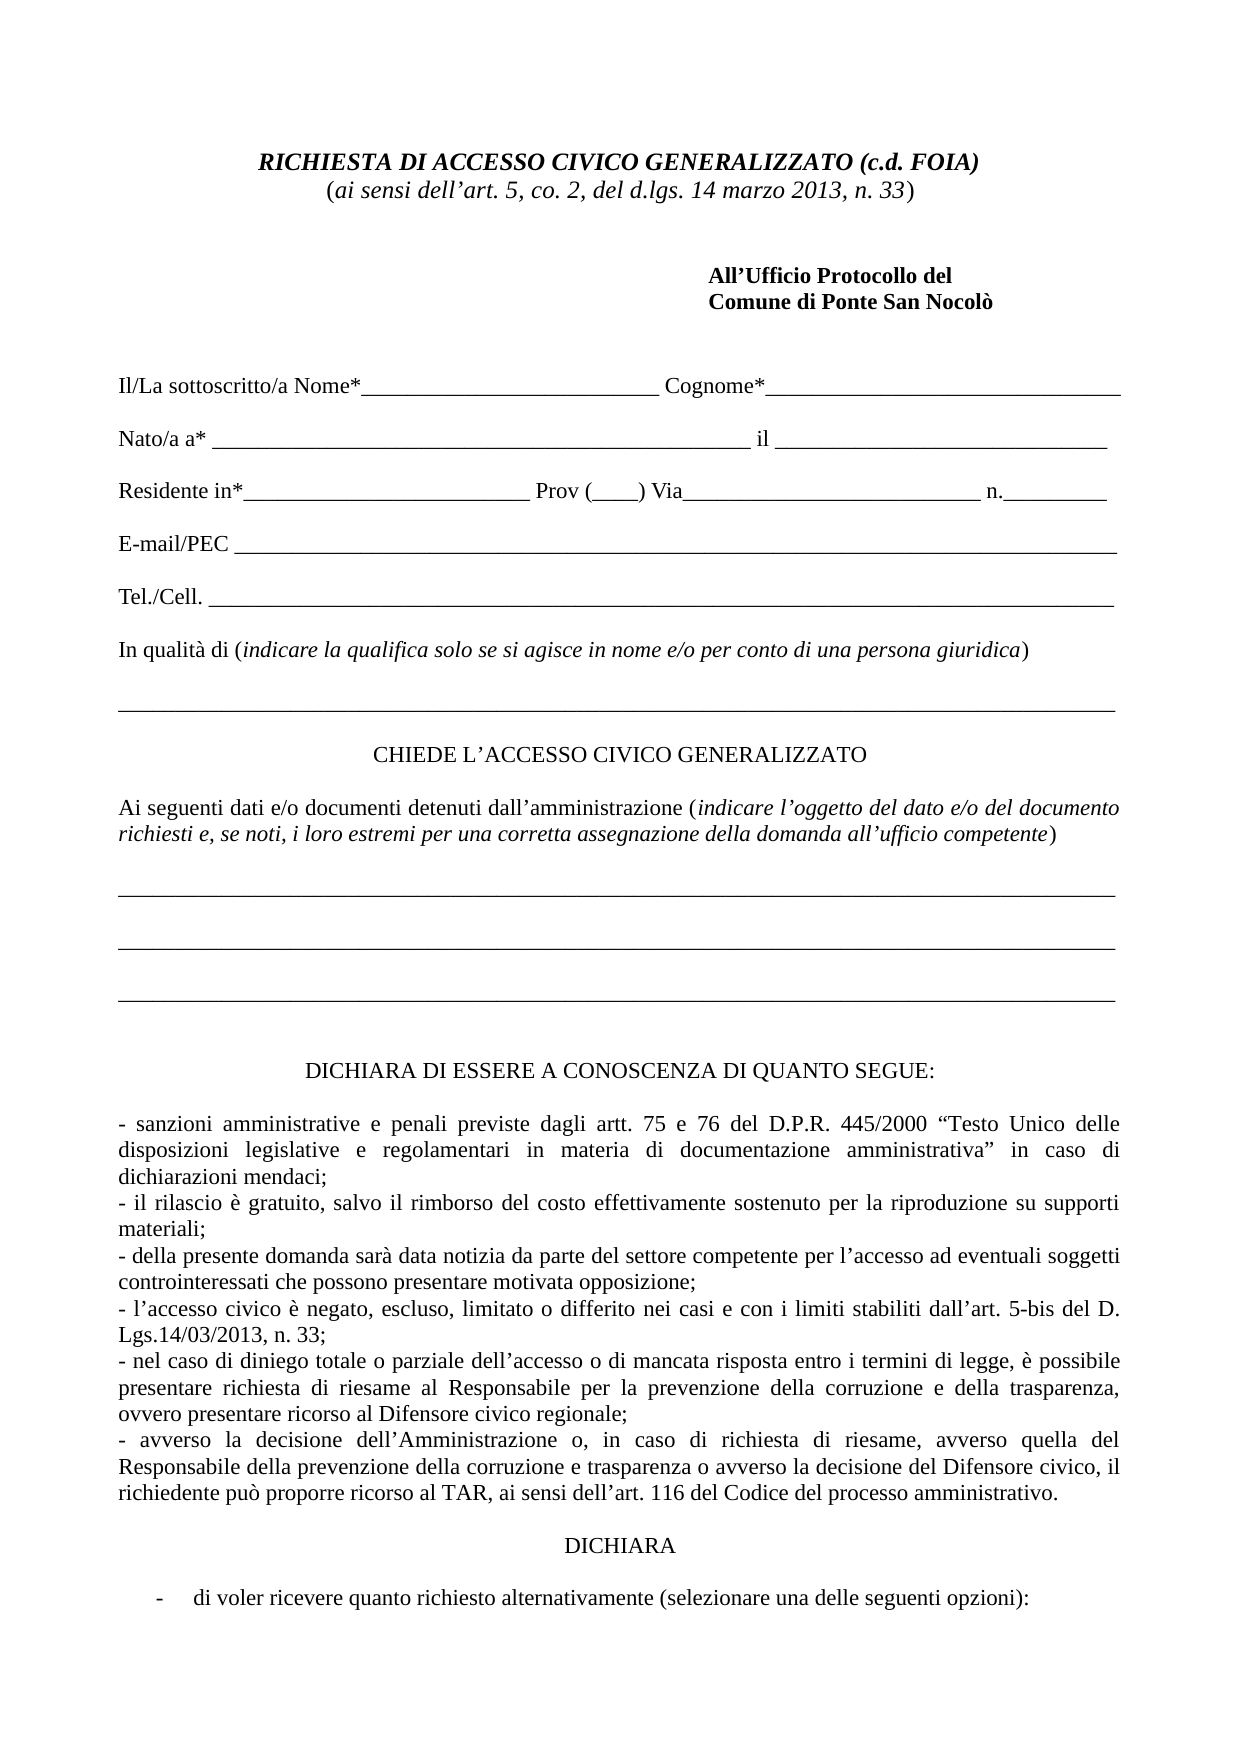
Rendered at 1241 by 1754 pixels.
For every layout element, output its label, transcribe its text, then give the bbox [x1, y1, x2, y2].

text Il/La sottoscritto/a Nome*__________________________ Cognome*_______________________________ [118, 372, 1122, 398]
text - sanzioni amministrative e penali previste dagli artt. 75 e 76 del D.P.R. 445/2000 “Testo Unico delle disposizioni legislative e regolamentari in materia di documentazione amministrativa” in caso di dichiarazioni mendaci; [118, 1110, 1122, 1189]
text _______________________________________________________________________________________ [118, 688, 1122, 715]
list di voler ricevere quanto richiesto alternativamente (selezionare una delle seguenti opzioni): [156, 1584, 1122, 1611]
text - avverso la decisione dell’Amministrazione o, in caso di richiesta di riesame, avverso quella del Responsabile della prevenzione della corruzione e trasparenza o avverso la decisione del Difensore civico, il richiedente può proporre ricorso al TAR, ai sensi dell’art. 116 del Codice del processo amministrativo. [118, 1426, 1122, 1505]
text Comune di Ponte San Nocolò [708, 288, 1074, 314]
text _______________________________________________________________________________________ [118, 978, 1122, 1005]
text Residente in*_________________________ Prov (____) Via__________________________ n._________ [118, 478, 1122, 504]
text _______________________________________________________________________________________ [118, 873, 1122, 899]
text DICHIARA [118, 1532, 1122, 1558]
text In qualità di (indicare la qualifica solo se si agisce in nome e/o per conto di una persona giuridica) [118, 636, 1122, 662]
text CHIEDE L’ACCESSO CIVICO GENERALIZZATO [118, 741, 1122, 767]
text - della presente domanda sarà data notizia da parte del settore competente per l’accesso ad eventuali soggetti controinteressati che possono presentare motivata opposizione; [118, 1242, 1122, 1294]
text Nato/a a* _______________________________________________ il _____________________________ [118, 425, 1122, 451]
text All’Ufficio Protocollo del [708, 262, 1074, 288]
text - nel caso di diniego totale o parziale dell’accesso o di mancata risposta entro i termini di legge, è possibile presentare richiesta di riesame al Responsabile per la prevenzione della corruzione e della trasparenza, ovvero presentare ricorso al Difensore civico regionale; [118, 1347, 1122, 1426]
text _______________________________________________________________________________________ [118, 926, 1122, 952]
text - il rilascio è gratuito, salvo il rimborso del costo effettivamente sostenuto per la riproduzione su supporti materiali; [118, 1189, 1122, 1242]
text Ai seguenti dati e/o documenti detenuti dall’amministrazione (indicare l’oggetto del dato e/o del documento richiesti e, se noti, i loro estremi per una corretta assegnazione della domanda all’ufficio competente) [118, 794, 1122, 847]
text RICHIESTA DI ACCESSO CIVICO GENERALIZZATO (c.d. FOIA) [118, 147, 1122, 176]
text Tel./Cell. _______________________________________________________________________________ [118, 583, 1122, 609]
text (ai sensi dell’art. 5, co. 2, del d.lgs. 14 marzo 2013, n. 33) [118, 176, 1122, 204]
text E-mail/PEC _____________________________________________________________________________ [118, 530, 1122, 557]
text - l’accesso civico è negato, escluso, limitato o differito nei casi e con i limiti stabiliti dall’art. 5-bis del D. Lgs.14/03/2013, n. 33; [118, 1294, 1122, 1347]
text DICHIARA DI ESSERE A CONOSCENZA DI QUANTO SEGUE: [118, 1057, 1122, 1084]
